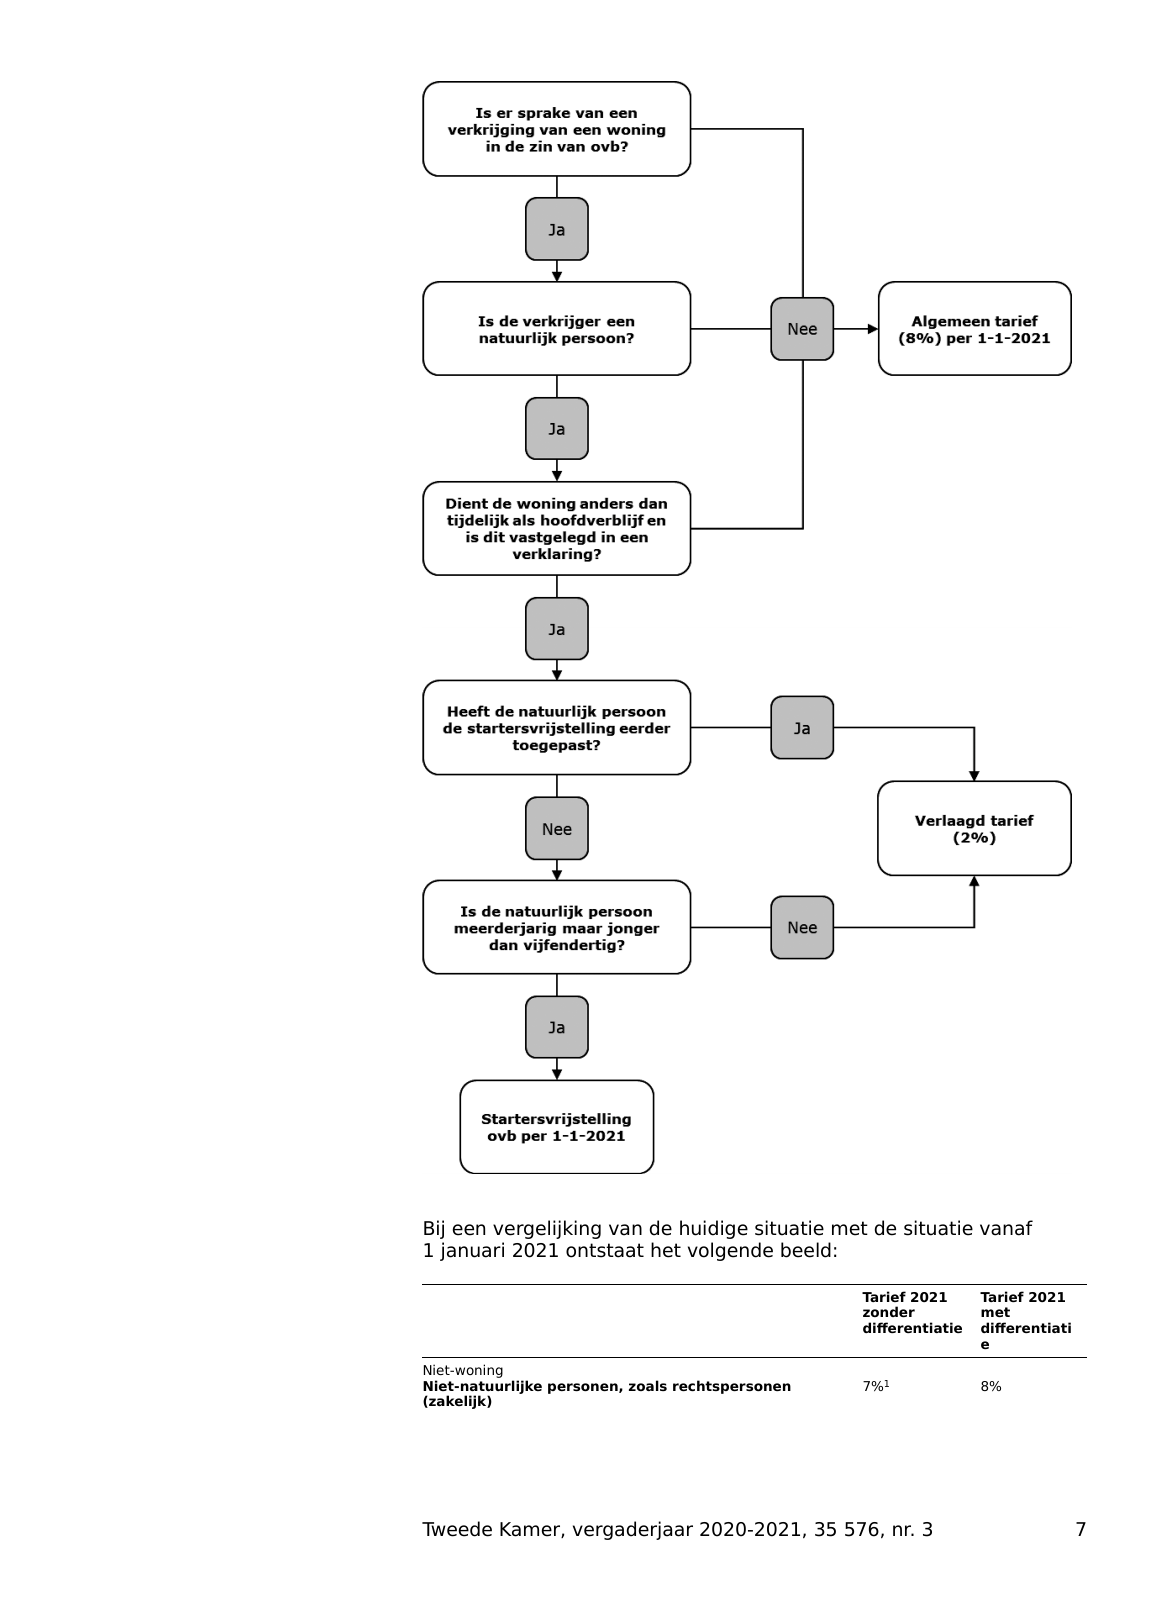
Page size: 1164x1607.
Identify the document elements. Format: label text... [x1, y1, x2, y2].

picture [422, 81, 1072, 1174]
table_header Tarief 2021 met differentiatie [974, 1285, 1087, 1357]
text Bij een vergelijking van de huidige situatie met de situatie vanaf 1 januari 2021 ontstaat het volgende beeld: [422, 1218, 1087, 1262]
table_header Tarief 2021 zonder differentiatie [856, 1285, 974, 1357]
table_cell Niet-natuurlijke personen, zoals rechtspersonen (zakelijk) [422, 1379, 856, 1410]
table_cell 8% [974, 1379, 1087, 1410]
table_header [437, 1285, 856, 1357]
table_cell Niet-woning [422, 1358, 856, 1378]
table_cell [856, 1358, 974, 1378]
table_cell 7%1 [856, 1379, 974, 1410]
table_header [422, 1285, 437, 1357]
table_cell [974, 1358, 1087, 1378]
